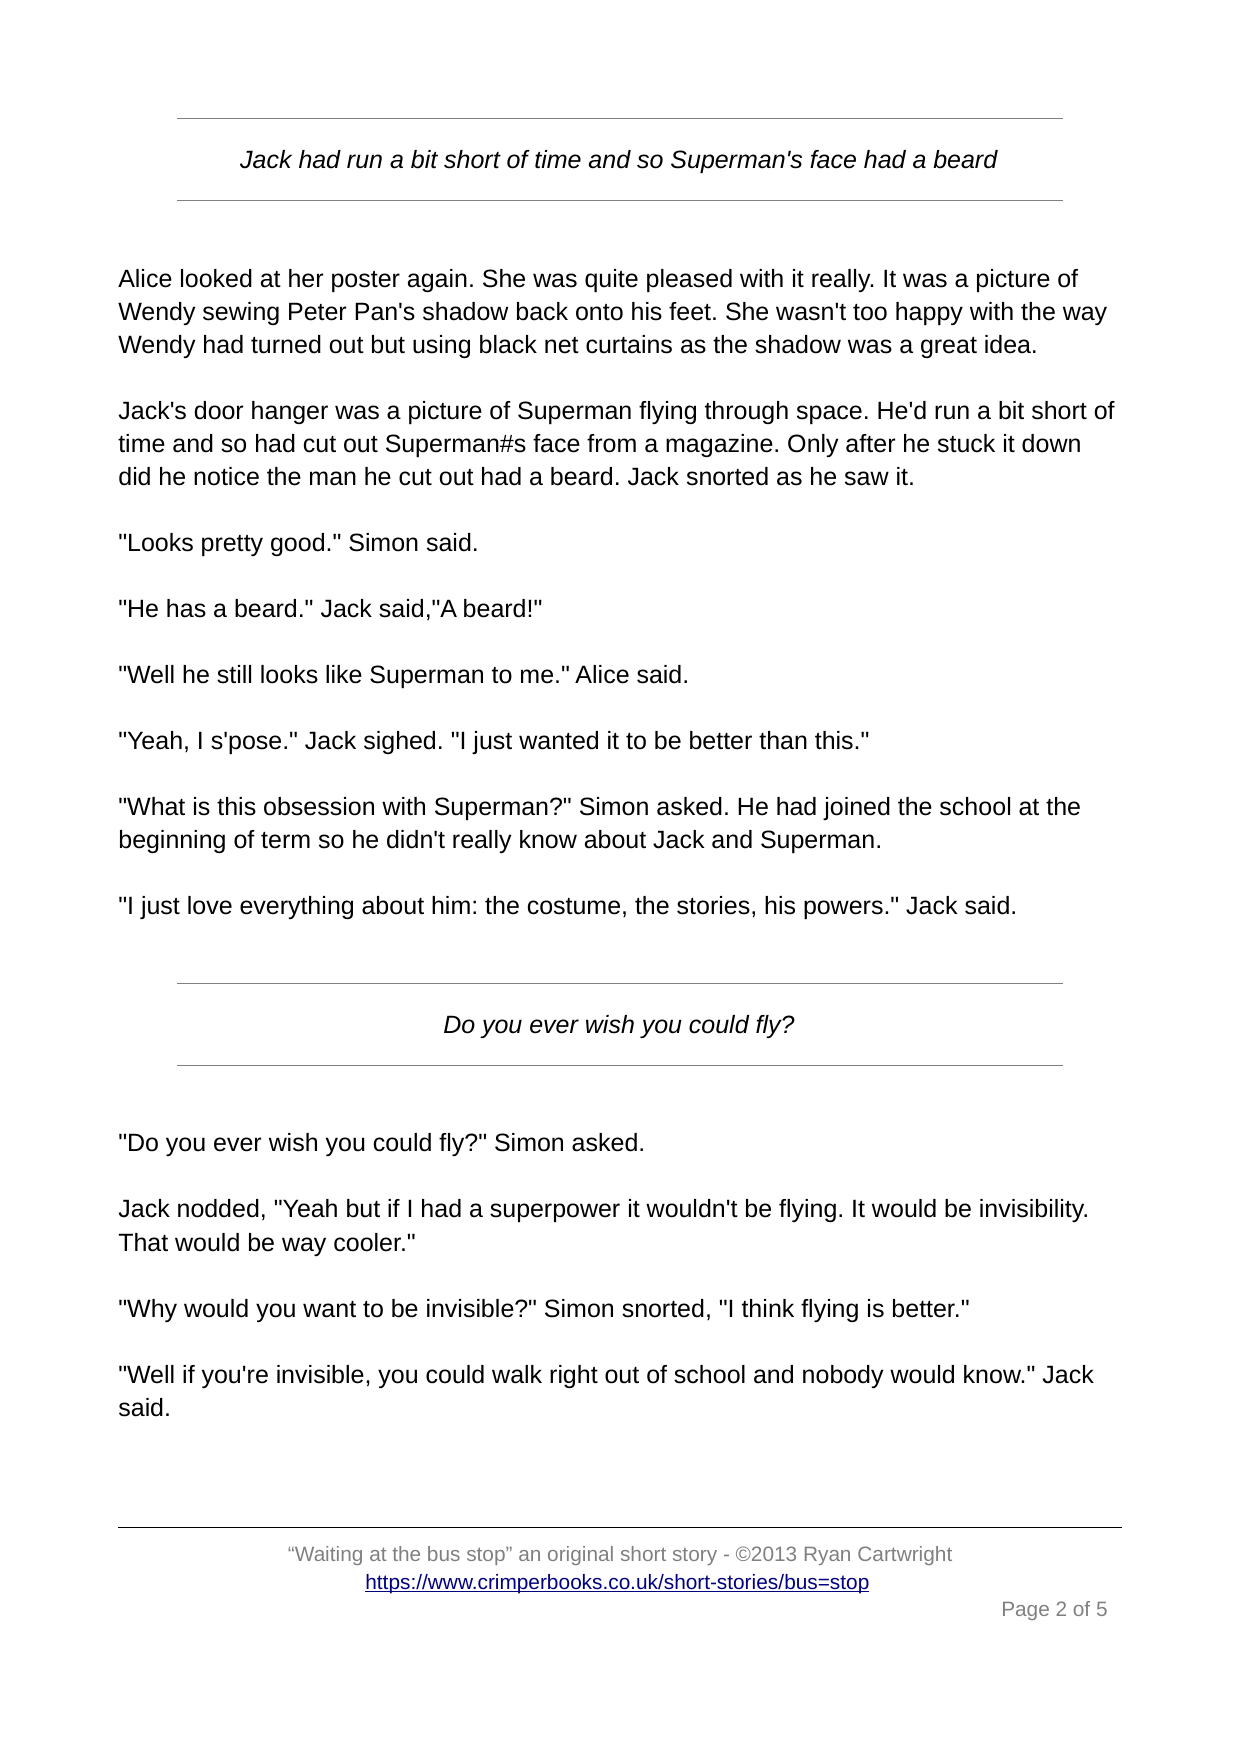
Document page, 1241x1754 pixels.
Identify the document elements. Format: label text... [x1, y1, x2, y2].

text Jack nodded, "Yeah but if I had a superpower it wouldn't be flying. It would be invisibility. That would be way cooler." [118, 1194, 1122, 1256]
text "Looks pretty good." Simon said. [118, 528, 1122, 556]
text Jack had run a bit short of time and so Superman's face had a beard [177, 119, 1063, 200]
text Alice looked at her poster again. She was quite pleased with it really. It was a picture of Wendy sewing Peter Pan's shadow back onto his feet. She wasn't too happy with the way Wendy had turned out but using black net curtains as the shadow was a great idea. [118, 263, 1122, 358]
text "Yeah, I s'pose." Jack sighed. "I just wanted it to be better than this." [118, 726, 1122, 754]
text "I just love everything about him: the costume, the stories, his powers." Jack said. [118, 891, 1122, 920]
text Jack's door hanger was a picture of Superman flying through space. He'd run a bit short of time and so had cut out Superman#s face from a magazine. Only after he stuck it down did he notice the man he cut out had a beard. Jack snorted as he saw it. [118, 396, 1122, 490]
text "Do you ever wish you could fly?" Simon asked. [118, 1128, 1122, 1157]
text "Well if you're invisible, you could walk right out of school and nobody would know." Jack said. [118, 1359, 1122, 1421]
text Do you ever wish you could fly? [177, 984, 1063, 1065]
text "What is this obsession with Superman?" Simon asked. He had joined the school at the beginning of term so he didn't really know about Jack and Superman. [118, 792, 1122, 854]
text "Well he still looks like Superman to me." Alice said. [118, 660, 1122, 688]
text "Why would you want to be invisible?" Simon snorted, "I think flying is better." [118, 1293, 1122, 1322]
text "He has a beard." Jack said,"A beard!" [118, 594, 1122, 622]
